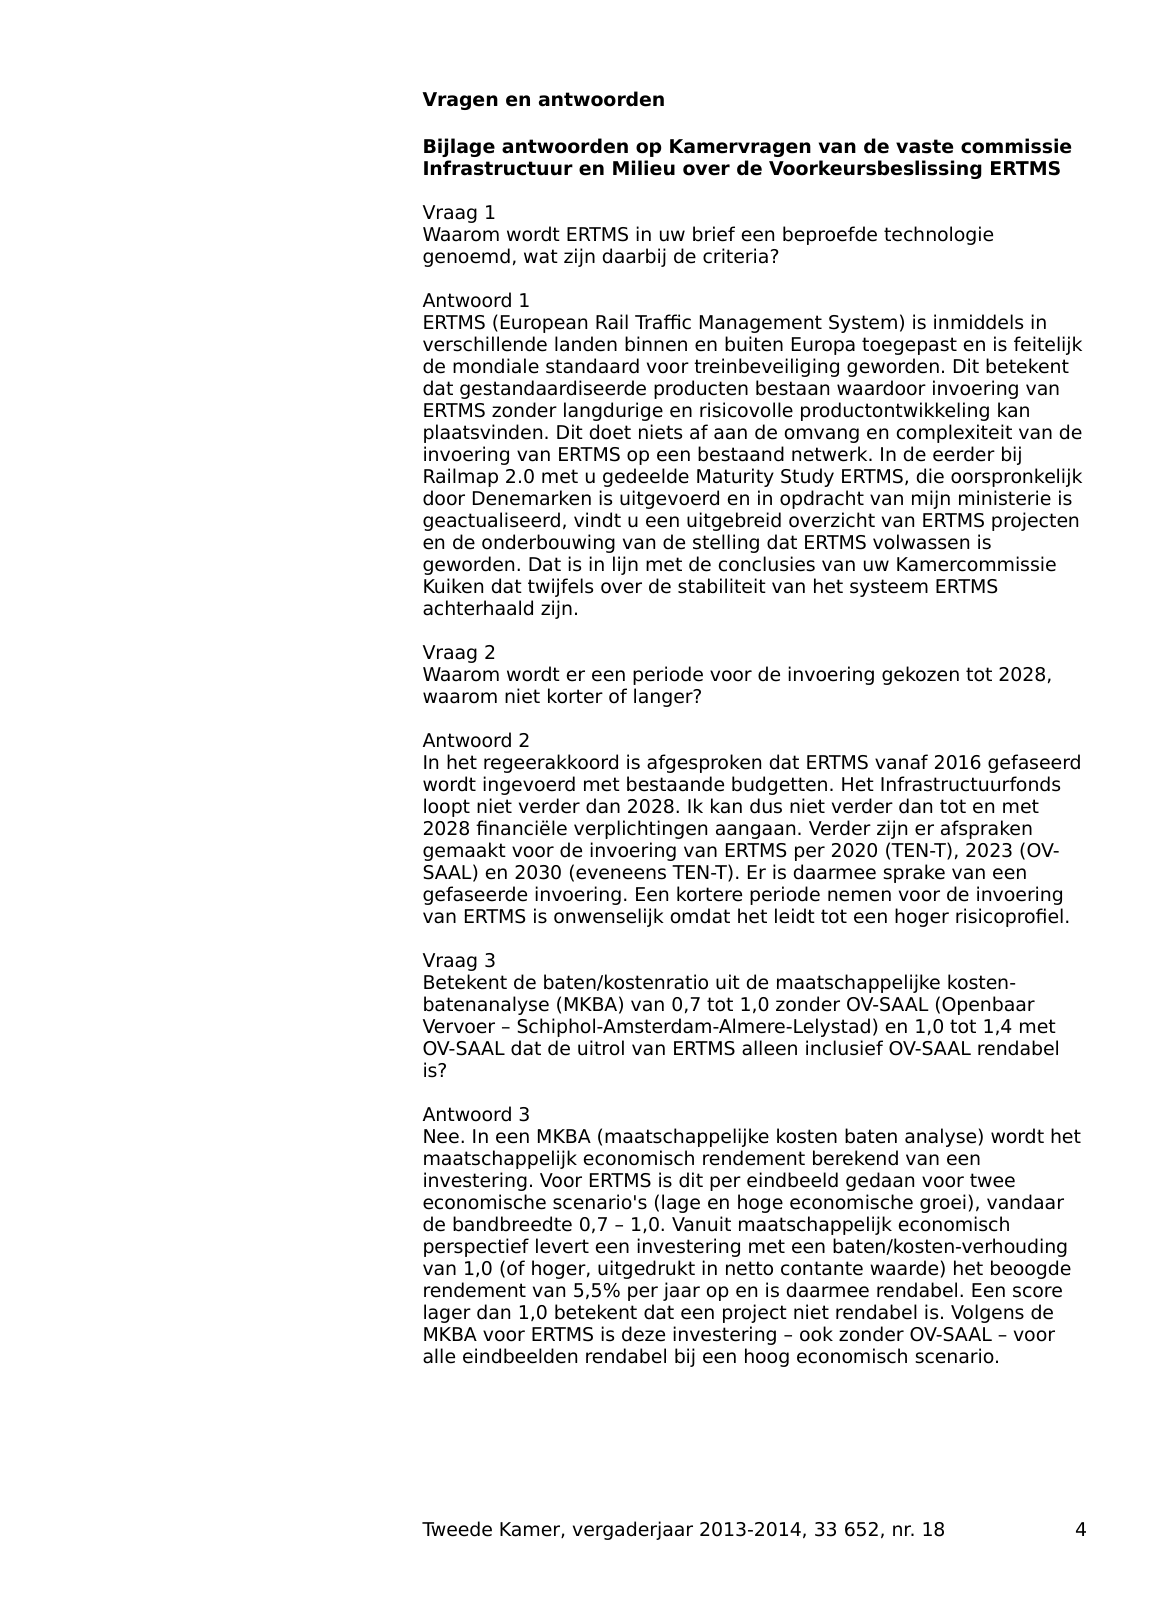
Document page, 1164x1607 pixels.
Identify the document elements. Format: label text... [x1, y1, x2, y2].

text Waarom wordt ERTMS in uw brief een beproefde technologie genoemd, wat zijn daarbij de criteria? [422, 224, 1087, 268]
subtitle Vragen en antwoorden [422, 89, 1087, 111]
text Antwoord 1 [422, 290, 1087, 312]
text ERTMS (European Rail Traffic Management System) is inmiddels in verschillende landen binnen en buiten Europa toegepast en is feitelijk de mondiale standaard voor treinbeveiliging geworden. Dit betekent dat gestandaardiseerde producten bestaan waardoor invoering van ERTMS zonder langdurige en risicovolle productontwikkeling kan plaatsvinden. Dit doet niets af aan de omvang en complexiteit van de invoering van ERTMS op een bestaand netwerk. In de eerder bij Railmap 2.0 met u gedeelde Maturity Study ERTMS, die oorspronkelijk door Denemarken is uitgevoerd en in opdracht van mijn ministerie is geactualiseerd, vindt u een uitgebreid overzicht van ERTMS projecten en de onderbouwing van de stelling dat ERTMS volwassen is geworden. Dat is in lijn met de conclusies van uw Kamercommissie Kuiken dat twijfels over de stabiliteit van het systeem ERTMS achterhaald zijn. [422, 312, 1087, 620]
text Betekent de baten/kostenratio uit de maatschappelijke kosten-batenanalyse (MKBA) van 0,7 tot 1,0 zonder OV-SAAL (Openbaar Vervoer – Schiphol-Amsterdam-Almere-Lelystad) en 1,0 tot 1,4 met OV-SAAL dat de uitrol van ERTMS alleen inclusief OV-SAAL rendabel is? [422, 972, 1087, 1082]
text Nee. In een MKBA (maatschappelijke kosten baten analyse) wordt het maatschappelijk economisch rendement berekend van een investering. Voor ERTMS is dit per eindbeeld gedaan voor twee economische scenario's (lage en hoge economische groei), vandaar de bandbreedte 0,7 – 1,0. Vanuit maatschappelijk economisch perspectief levert een investering met een baten/kosten-verhouding van 1,0 (of hoger, uitgedrukt in netto contante waarde) het beoogde rendement van 5,5% per jaar op en is daarmee rendabel. Een score lager dan 1,0 betekent dat een project niet rendabel is. Volgens de MKBA voor ERTMS is deze investering – ook zonder OV-SAAL – voor alle eindbeelden rendabel bij een hoog economisch scenario. [422, 1126, 1087, 1368]
subtitle Bijlage antwoorden op Kamervragen van de vaste commissie Infrastructuur en Milieu over de Voorkeursbeslissing ERTMS [422, 136, 1087, 180]
text Antwoord 2 [422, 730, 1087, 752]
text Waarom wordt er een periode voor de invoering gekozen tot 2028, waarom niet korter of langer? [422, 664, 1087, 708]
text Vraag 3 [422, 950, 1087, 972]
text Vraag 1 [422, 202, 1087, 224]
text In het regeerakkoord is afgesproken dat ERTMS vanaf 2016 gefaseerd wordt ingevoerd met bestaande budgetten. Het Infrastructuurfonds loopt niet verder dan 2028. Ik kan dus niet verder dan tot en met 2028 financiële verplichtingen aangaan. Verder zijn er afspraken gemaakt voor de invoering van ERTMS per 2020 (TEN-T), 2023 (OV-SAAL) en 2030 (eveneens TEN-T). Er is daarmee sprake van een gefaseerde invoering. Een kortere periode nemen voor de invoering van ERTMS is onwenselijk omdat het leidt tot een hoger risicoprofiel. [422, 752, 1087, 928]
text Vraag 2 [422, 642, 1087, 664]
text Antwoord 3 [422, 1104, 1087, 1126]
